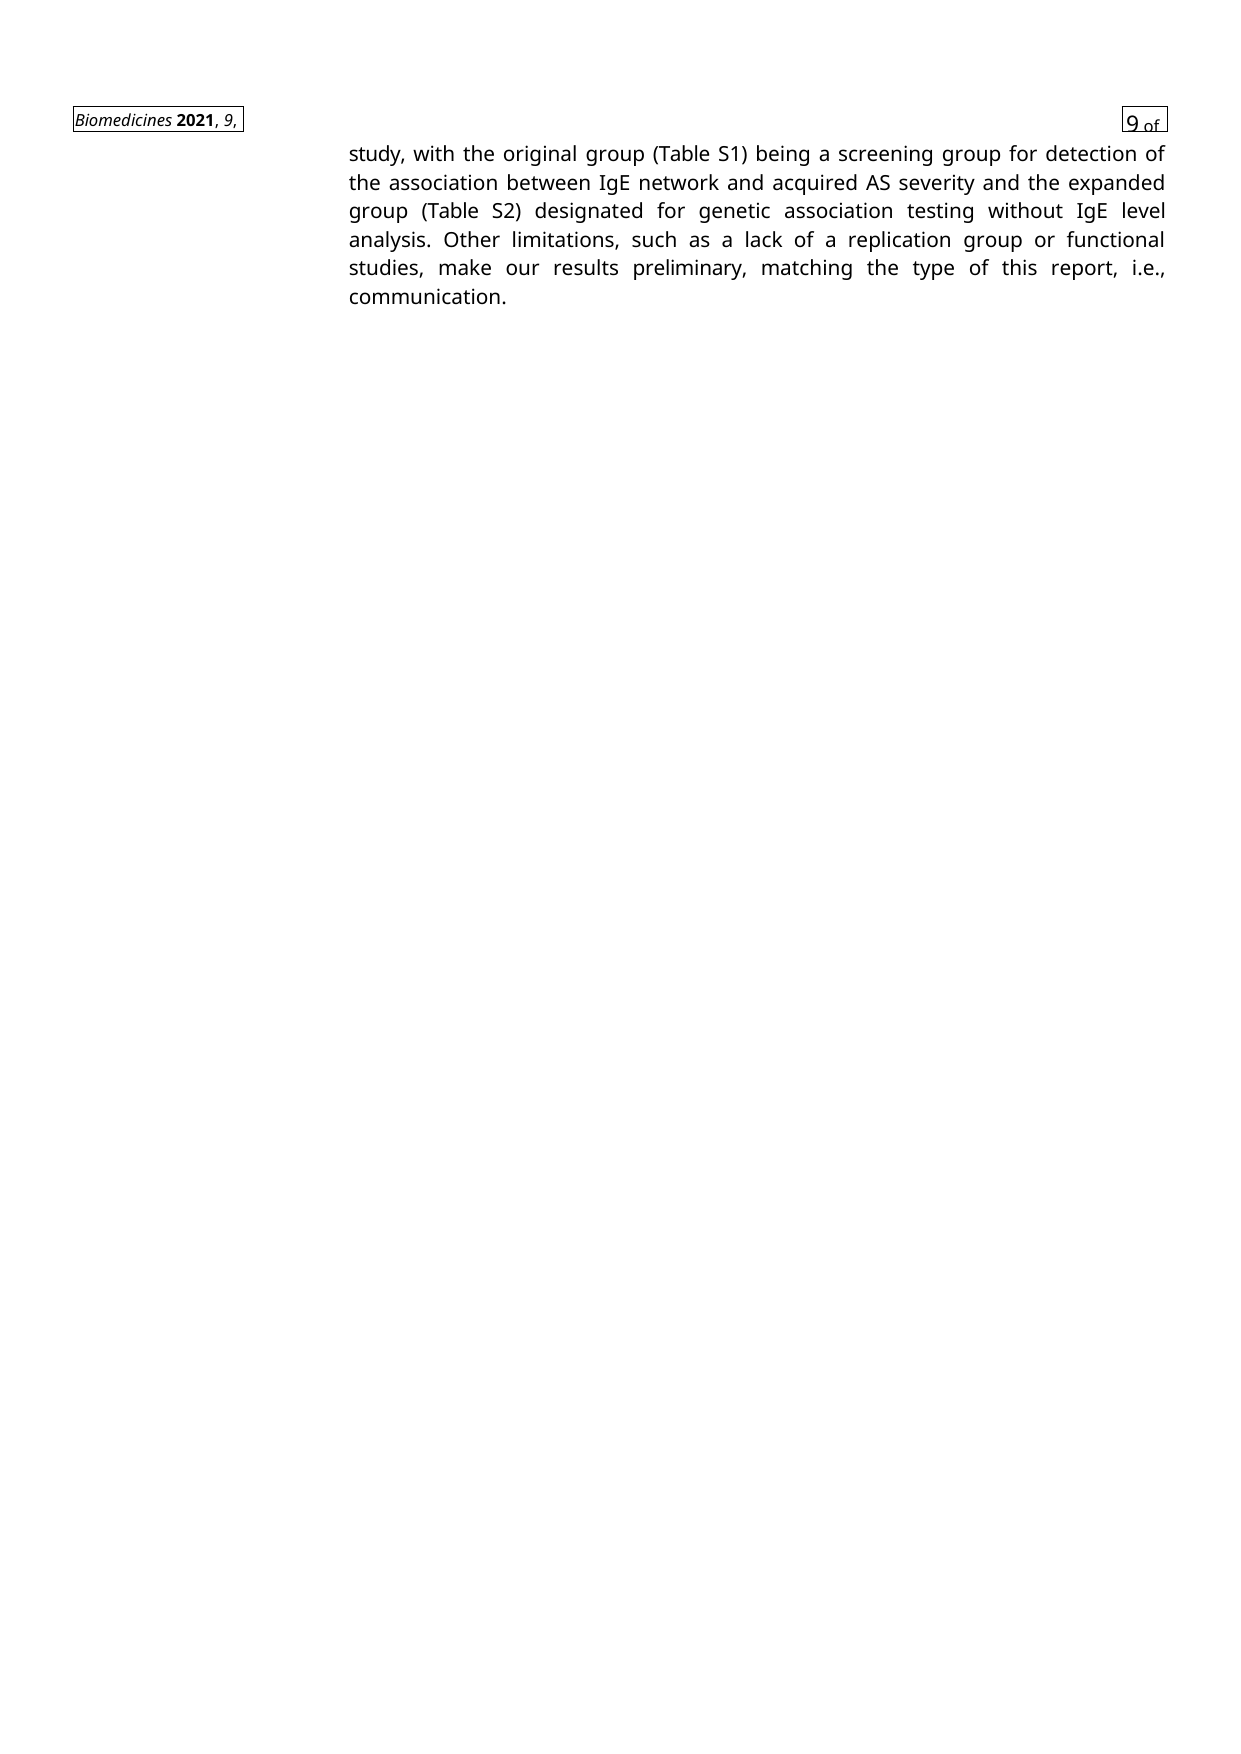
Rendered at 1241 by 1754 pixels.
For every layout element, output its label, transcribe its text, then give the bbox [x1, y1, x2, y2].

text study, with the original group (Table S1) being a screening group for detection of the association between IgE network and acquired AS severity and the expanded group (Table S2) designated for genetic association testing without IgE level analysis. Other limitations, such as a lack of a replication group or functional studies, make our results preliminary, matching the type of this report, i.e., communication. [348, 139, 1166, 310]
